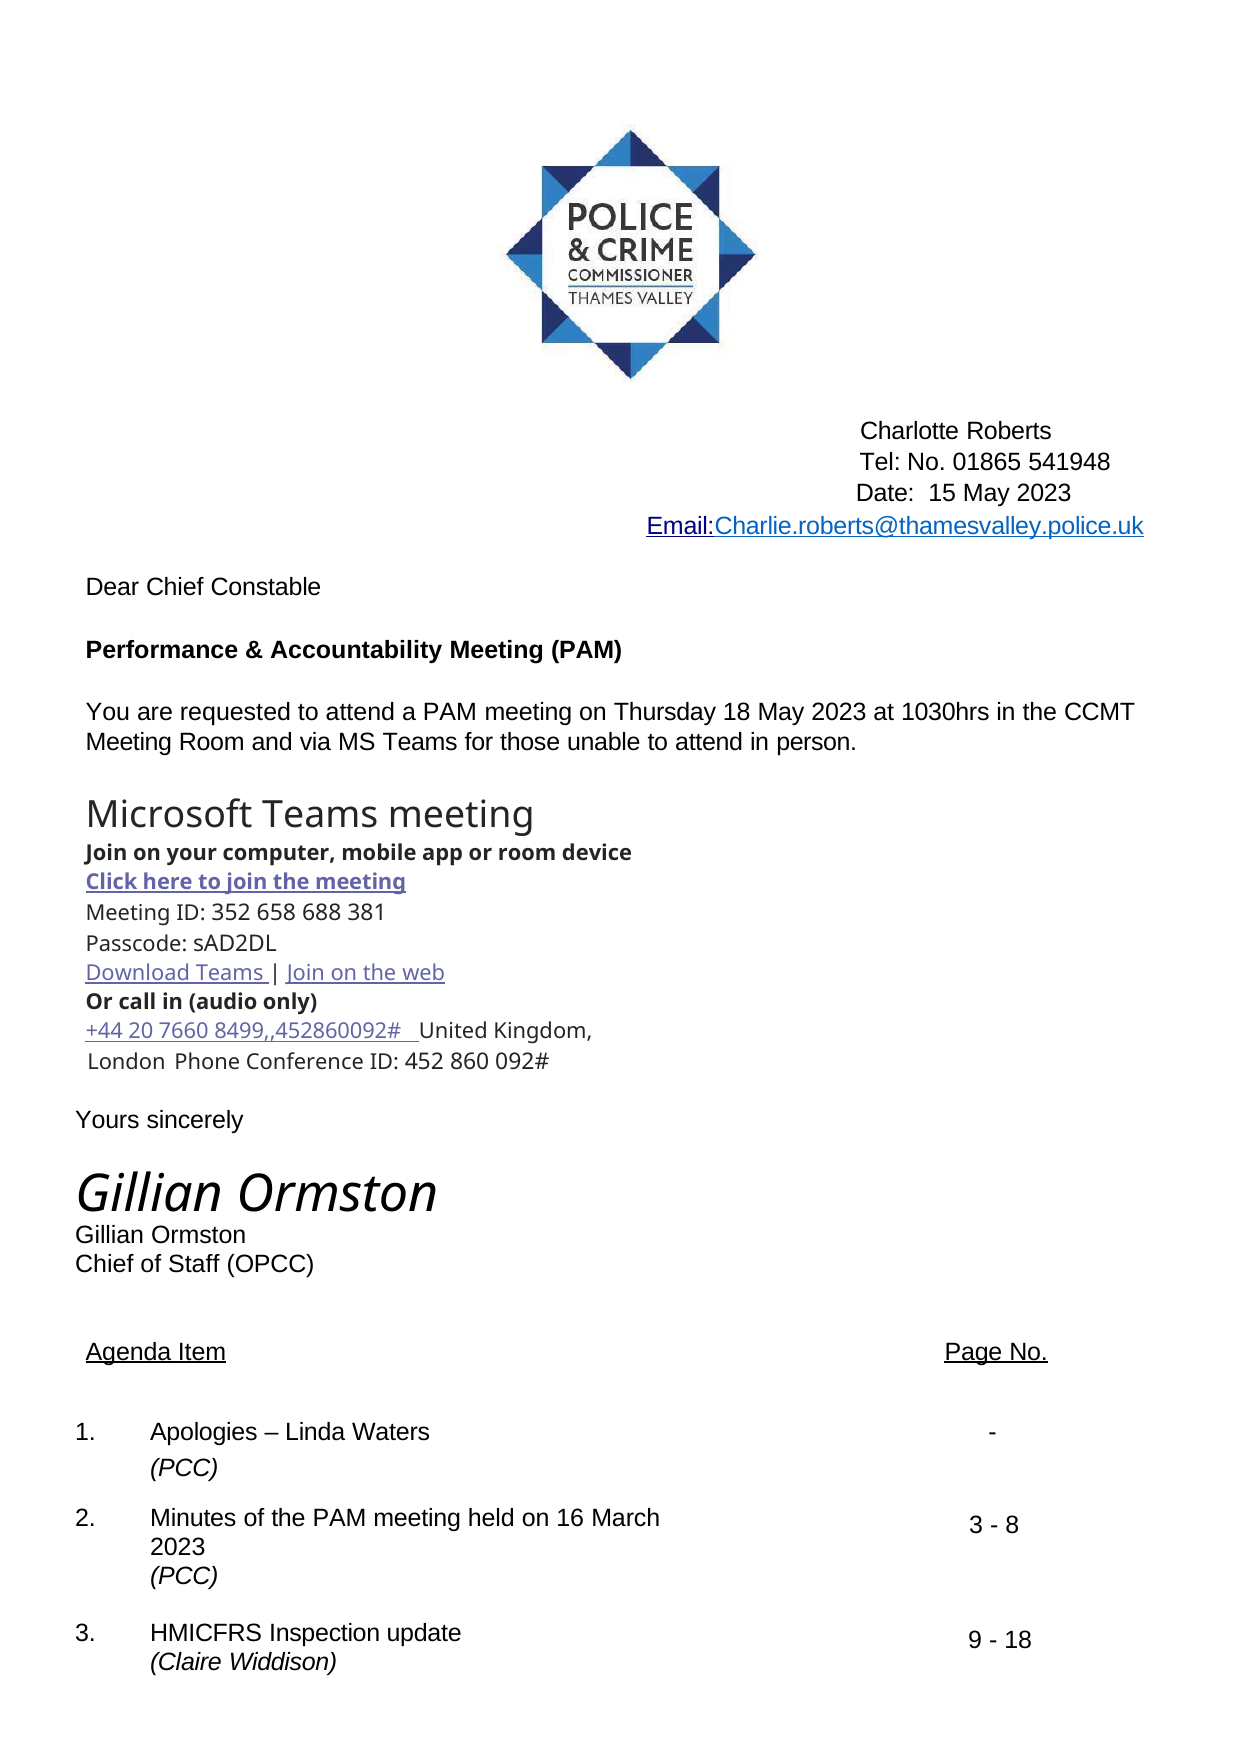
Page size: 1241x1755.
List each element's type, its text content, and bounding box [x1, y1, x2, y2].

text Passcode: sAD2DL [85, 927, 1159, 957]
text Agenda Item Page No. [85, 1337, 1159, 1365]
text (PCC) [150, 1453, 1159, 1481]
text Charlotte Roberts [62, 416, 1052, 445]
text +44 20 7660 8499,,452860092# United Kingdom, London Phone Conference ID: 452 860 092# [85, 1015, 650, 1076]
text Tel: No. 01865 541948 [62, 447, 1111, 476]
text Gillian Ormston [75, 1164, 1159, 1223]
text Meeting ID: 352 658 688 381 [85, 896, 1159, 927]
list Apologies – Linda Waters - [75, 1417, 1159, 1445]
text Gillian Ormston [75, 1223, 1159, 1249]
text 9 - 18 [968, 1625, 1159, 1654]
text Click here to join the meeting [85, 866, 1159, 896]
text (Claire Widdison) [150, 1647, 463, 1676]
text Or call in (audio only) [85, 986, 1159, 1015]
text (PCC) [150, 1561, 721, 1589]
list Minutes of the PAM meeting held on 16 March 2023 [75, 1503, 721, 1560]
list HMICFRS Inspection update [75, 1618, 463, 1647]
text Download Teams | Join on the web [85, 957, 1159, 986]
text Date: 15 May 2023 Email:Charlie.roberts@thamesvalley.police.uk [646, 478, 1159, 539]
text Join on your computer, mobile app or room device [85, 837, 1159, 866]
text Yours sincerely [75, 1105, 1159, 1133]
subtitle Microsoft Teams meeting [85, 788, 1159, 837]
text Dear Chief Constable [85, 572, 1159, 601]
text Chief of Staff (OPCC) [75, 1249, 1159, 1278]
text You are requested to attend a PAM meeting on Thursday 18 May 2023 at 1030hrs in the CCMT Meeting Room and via MS Teams for those unable to attend in person. [85, 697, 1159, 756]
text 3 - 8 [969, 1510, 1159, 1539]
subtitle Performance & Accountability Meeting (PAM) [85, 635, 1159, 663]
